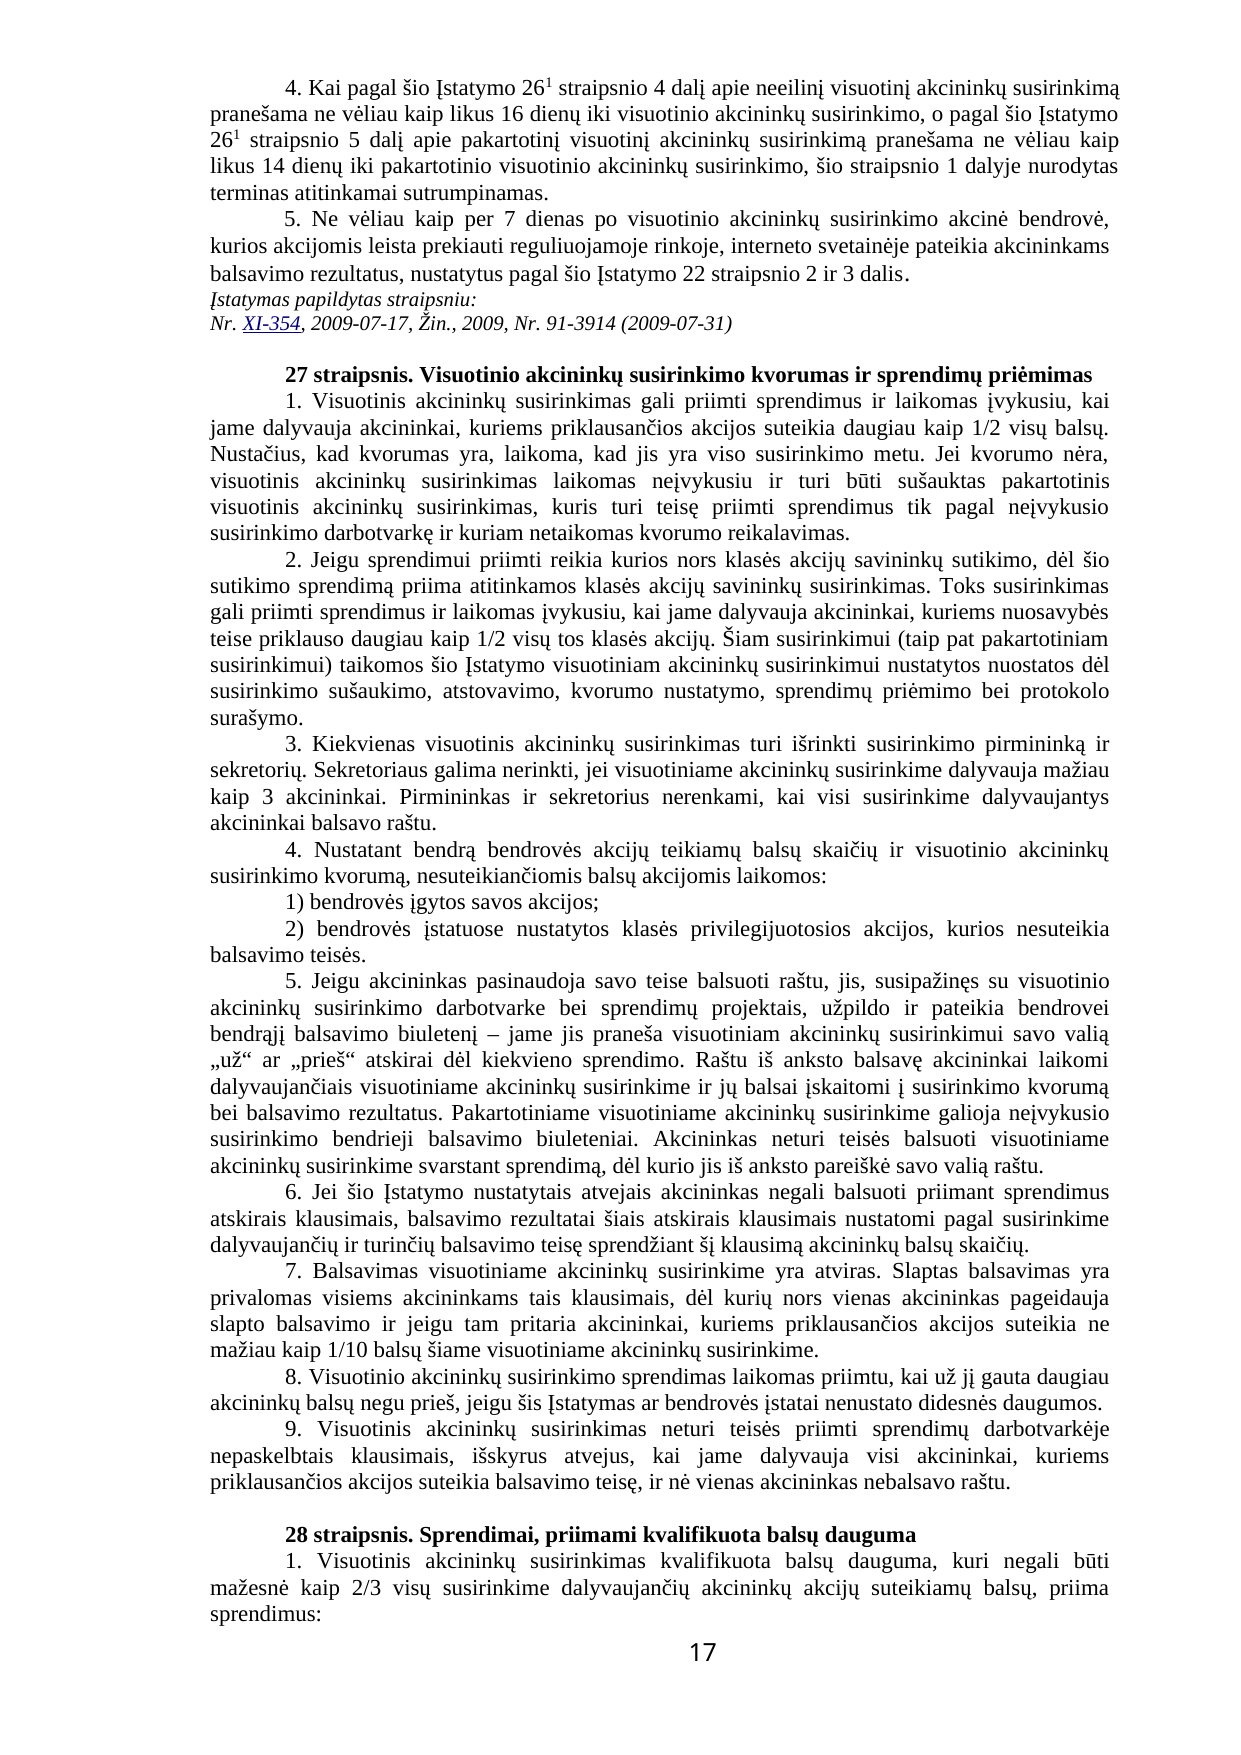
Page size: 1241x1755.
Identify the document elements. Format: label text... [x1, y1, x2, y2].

text 4. Kai pagal šio Įstatymo 261 straipsnio 4 dalį apie neeilinį visuotinį akcininkų susirinkimą pranešama ne vėliau kaip likus 16 dienų iki visuotinio akcininkų susirinkimo, o pagal šio Įstatymo 261 straipsnio 5 dalį apie pakartotinį visuotinį akcininkų susirinkimą pranešama ne vėliau kaip likus 14 dienų iki pakartotinio visuotinio akcininkų susirinkimo, šio straipsnio 1 dalyje nurodytas terminas atitinkamai sutrumpinamas. [210, 73, 1120, 205]
text 8. Visuotinio akcininkų susirinkimo sprendimas laikomas priimtu, kai už jį gauta daugiau akcininkų balsų negu prieš, jeigu šis Įstatymas ar bendrovės įstatai nenustato didesnės daugumos. [210, 1363, 1111, 1415]
text 4. Nustatant bendrą bendrovės akcijų teikiamų balsų skaičių ir visuotinio akcininkų susirinkimo kvorumą, nesuteikiančiomis balsų akcijomis laikomos: [210, 836, 1111, 888]
text 3. Kiekvienas visuotinis akcininkų susirinkimas turi išrinkti susirinkimo pirmininką ir sekretorių. Sekretoriaus galima nerinkti, jei visuotiniame akcininkų susirinkime dalyvauja mažiau kaip 3 akcininkai. Pirmininkas ir sekretorius nerenkami, kai visi susirinkime dalyvaujantys akcininkai balsavo raštu. [210, 730, 1111, 836]
text Nr. XI-354, 2009-07-17, Žin., 2009, Nr. 91-3914 (2009-07-31) [210, 311, 1120, 335]
text 9. Visuotinis akcininkų susirinkimas neturi teisės priimti sprendimų darbotvarkėje nepaskelbtais klausimais, išskyrus atvejus, kai jame dalyvauja visi akcininkai, kuriems priklausančios akcijos suteikia balsavimo teisę, ir nė vienas akcininkas nebalsavo raštu. [210, 1415, 1111, 1494]
text 1. Visuotinis akcininkų susirinkimas gali priimti sprendimus ir laikomas įvykusiu, kai jame dalyvauja akcininkai, kuriems priklausančios akcijos suteikia daugiau kaip 1/2 visų balsų. Nustačius, kad kvorumas yra, laikoma, kad jis yra viso susirinkimo metu. Jei kvorumo nėra, visuotinis akcininkų susirinkimas laikomas neįvykusiu ir turi būti sušauktas pakartotinis visuotinis akcininkų susirinkimas, kuris turi teisę priimti sprendimus tik pagal neįvykusio susirinkimo darbotvarkę ir kuriam netaikomas kvorumo reikalavimas. [210, 388, 1111, 546]
text 2. Jeigu sprendimui priimti reikia kurios nors klasės akcijų savininkų sutikimo, dėl šio sutikimo sprendimą priima atitinkamos klasės akcijų savininkų susirinkimas. Toks susirinkimas gali priimti sprendimus ir laikomas įvykusiu, kai jame dalyvauja akcininkai, kuriems nuosavybės teise priklauso daugiau kaip 1/2 visų tos klasės akcijų. Šiam susirinkimui (taip pat pakartotiniam susirinkimui) taikomos šio Įstatymo visuotiniam akcininkų susirinkimui nustatytos nuostatos dėl susirinkimo sušaukimo, atstovavimo, kvorumo nustatymo, sprendimų priėmimo bei protokolo surašymo. [210, 546, 1111, 730]
text 5. Jeigu akcininkas pasinaudoja savo teise balsuoti raštu, jis, susipažinęs su visuotinio akcininkų susirinkimo darbotvarke bei sprendimų projektais, užpildo ir pateikia bendrovei bendrąjį balsavimo biuletenį – jame jis praneša visuotiniam akcininkų susirinkimui savo valią „už“ ar „prieš“ atskirai dėl kiekvieno sprendimo. Raštu iš anksto balsavę akcininkai laikomi dalyvaujančiais visuotiniame akcininkų susirinkime ir jų balsai įskaitomi į susirinkimo kvorumą bei balsavimo rezultatus. Pakartotiniame visuotiniame akcininkų susirinkime galioja neįvykusio susirinkimo bendrieji balsavimo biuleteniai. Akcininkas neturi teisės balsuoti visuotiniame akcininkų susirinkime svarstant sprendimą, dėl kurio jis iš anksto pareiškė savo valią raštu. [210, 967, 1111, 1178]
text Įstatymas papildytas straipsniu: [210, 287, 1120, 311]
text 2) bendrovės įstatuose nustatytos klasės privilegijuotosios akcijos, kurios nesuteikia balsavimo teisės. [210, 915, 1111, 967]
text 7. Balsavimas visuotiniame akcininkų susirinkime yra atviras. Slaptas balsavimas yra privalomas visiems akcininkams tais klausimais, dėl kurių nors vienas akcininkas pageidauja slapto balsavimo ir jeigu tam pritaria akcininkai, kuriems priklausančios akcijos suteikia ne mažiau kaip 1/10 balsų šiame visuotiniame akcininkų susirinkime. [210, 1257, 1111, 1363]
text 28 straipsnis. Sprendimai, priimami kvalifikuota balsų dauguma [210, 1521, 1111, 1547]
text 5. Ne vėliau kaip per 7 dienas po visuotinio akcininkų susirinkimo akcinė bendrovė, kurios akcijomis leista prekiauti reguliuojamoje rinkoje, interneto svetainėje pateikia akcininkams balsavimo rezultatus, nustatytus pagal šio Įstatymo 22 straipsnio 2 ir 3 dalis. [210, 205, 1111, 287]
text 27 straipsnis. Visuotinio akcininkų susirinkimo kvorumas ir sprendimų priėmimas [285, 361, 1111, 388]
text 6. Jei šio Įstatymo nustatytais atvejais akcininkas negali balsuoti priimant sprendimus atskirais klausimais, balsavimo rezultatai šiais atskirais klausimais nustatomi pagal susirinkime dalyvaujančių ir turinčių balsavimo teisę sprendžiant šį klausimą akcininkų balsų skaičių. [210, 1178, 1111, 1257]
text 1) bendrovės įgytos savos akcijos; [210, 888, 1111, 915]
text 1. Visuotinis akcininkų susirinkimas kvalifikuota balsų dauguma, kuri negali būti mažesnė kaip 2/3 visų susirinkime dalyvaujančių akcininkų akcijų suteikiamų balsų, priima sprendimus: [210, 1547, 1111, 1626]
